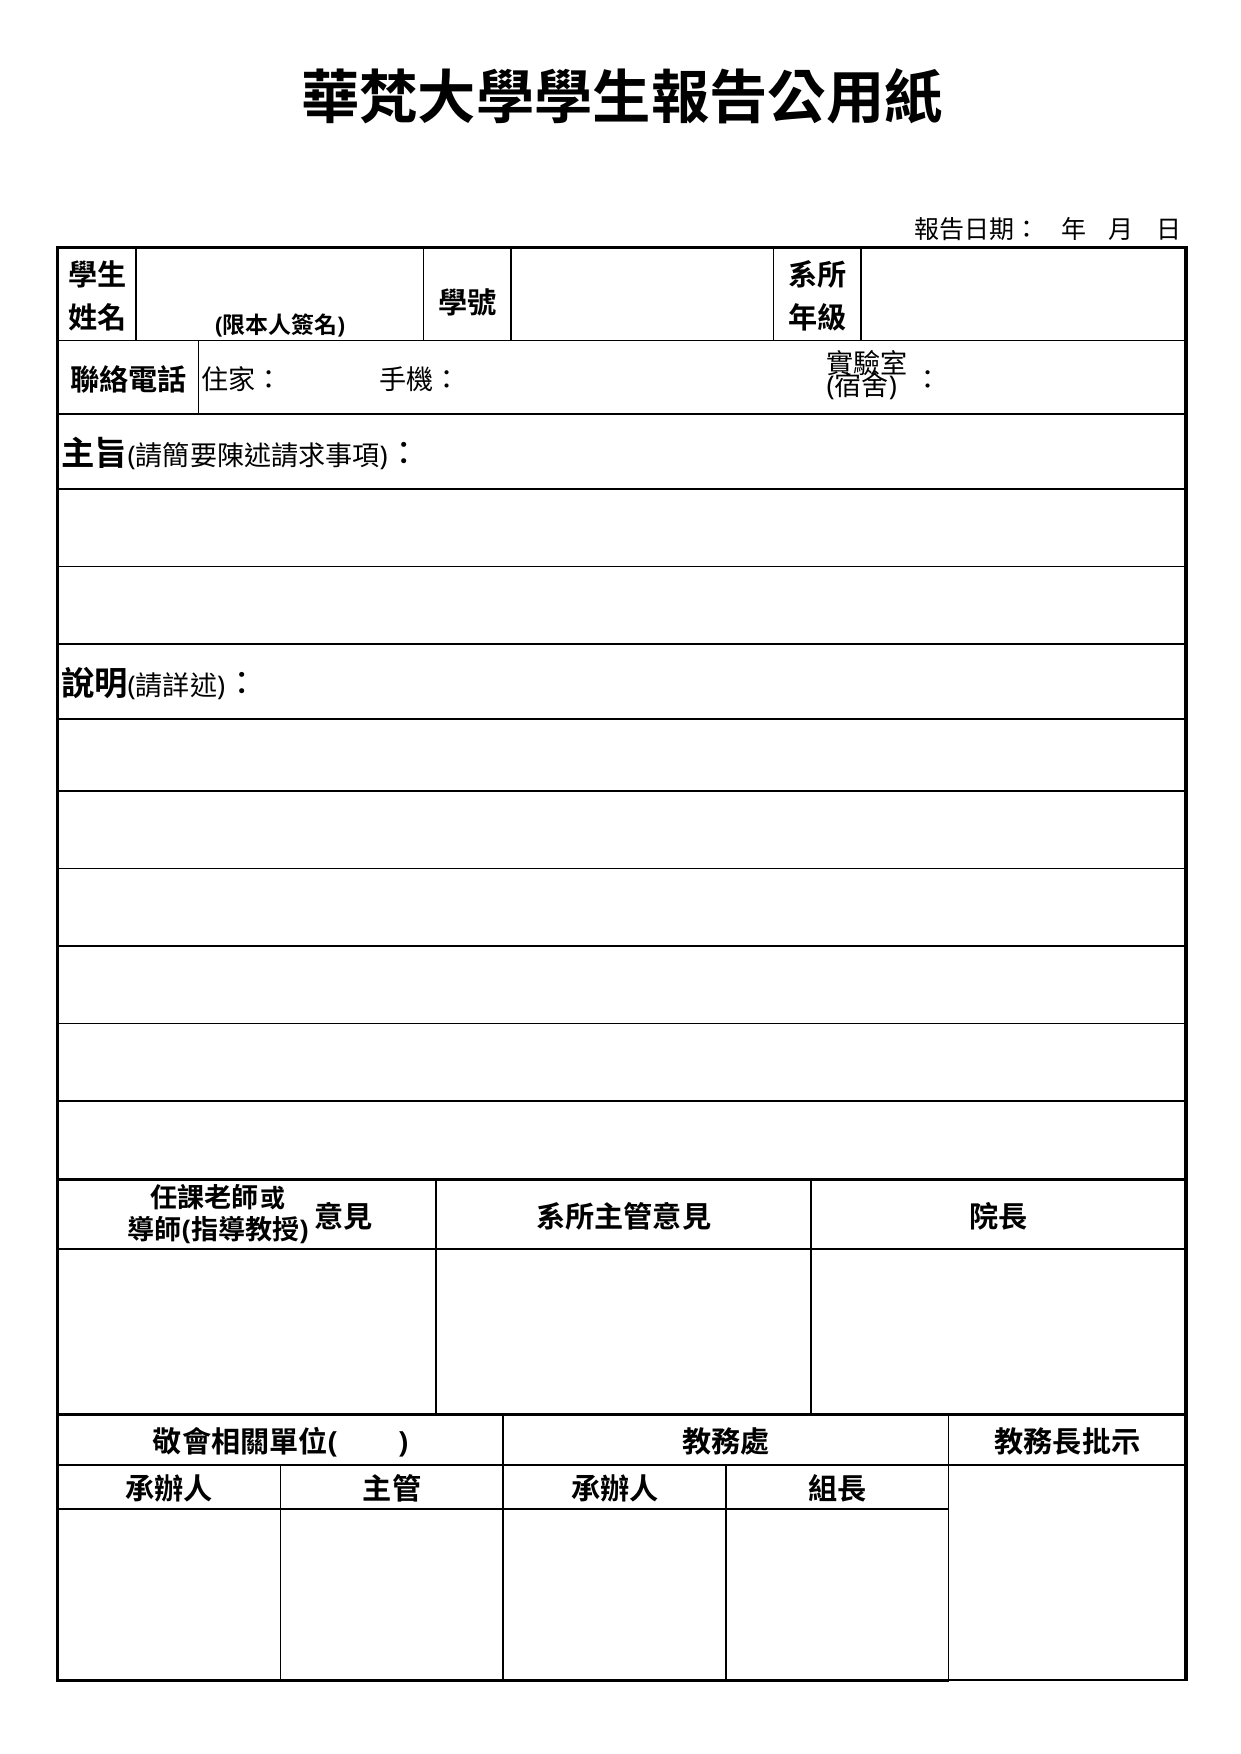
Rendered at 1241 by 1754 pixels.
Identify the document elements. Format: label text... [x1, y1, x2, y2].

text 報告日期： 年 月 日 [63, 209, 1181, 246]
table_cell 聯絡電話 [59, 341, 198, 413]
table_cell 組長 [727, 1466, 948, 1508]
table_cell 實驗室 [824, 341, 911, 376]
table_header [512, 249, 773, 340]
table_cell [504, 1510, 725, 1679]
table_cell 意見 [311, 1181, 435, 1248]
table_cell 主旨(請簡要陳述請求事項)： [59, 415, 1184, 488]
table_header 學生 姓名 [59, 249, 135, 340]
table_cell ： [911, 341, 1184, 413]
table_cell [59, 490, 1184, 566]
table_cell 教務處 [504, 1416, 948, 1464]
table_cell [59, 792, 1184, 867]
table_cell (宿舍) [824, 376, 911, 413]
table_cell [59, 567, 1184, 643]
table_cell [59, 1250, 435, 1413]
table_cell [59, 720, 1184, 790]
table_cell 承辦人 [504, 1466, 725, 1508]
table_header 學號 [424, 249, 510, 340]
table_cell [949, 1466, 1184, 1679]
table_header 系所 年級 [774, 249, 860, 340]
table_cell 系所主管意見 [437, 1181, 810, 1248]
table_cell [59, 869, 1184, 945]
table_cell [59, 947, 1184, 1023]
text 華梵大學學生報告公用紙 [63, 72, 1181, 130]
table_cell [59, 1024, 1184, 1100]
table_cell [727, 1510, 948, 1679]
table_cell 住家： 手機： [199, 341, 823, 413]
table_cell [59, 1510, 280, 1679]
table_cell 說明(請詳述)： [59, 645, 1184, 718]
table_cell 院長 [812, 1181, 1184, 1248]
table_cell [59, 1102, 1184, 1178]
table_cell 承辦人 [59, 1466, 280, 1508]
table_cell 教務長批示 [949, 1416, 1184, 1464]
table_cell [812, 1250, 1184, 1413]
table_cell 任課老師或 [59, 1181, 311, 1213]
table_cell [281, 1510, 502, 1679]
table_header (限本人簽名) [137, 249, 423, 340]
table_cell 主管 [281, 1466, 502, 1508]
table_cell 導師(指導教授) [59, 1213, 311, 1248]
table_header [862, 249, 1184, 340]
table_cell [437, 1250, 810, 1413]
table_cell 敬會相關單位( ) [59, 1416, 502, 1464]
